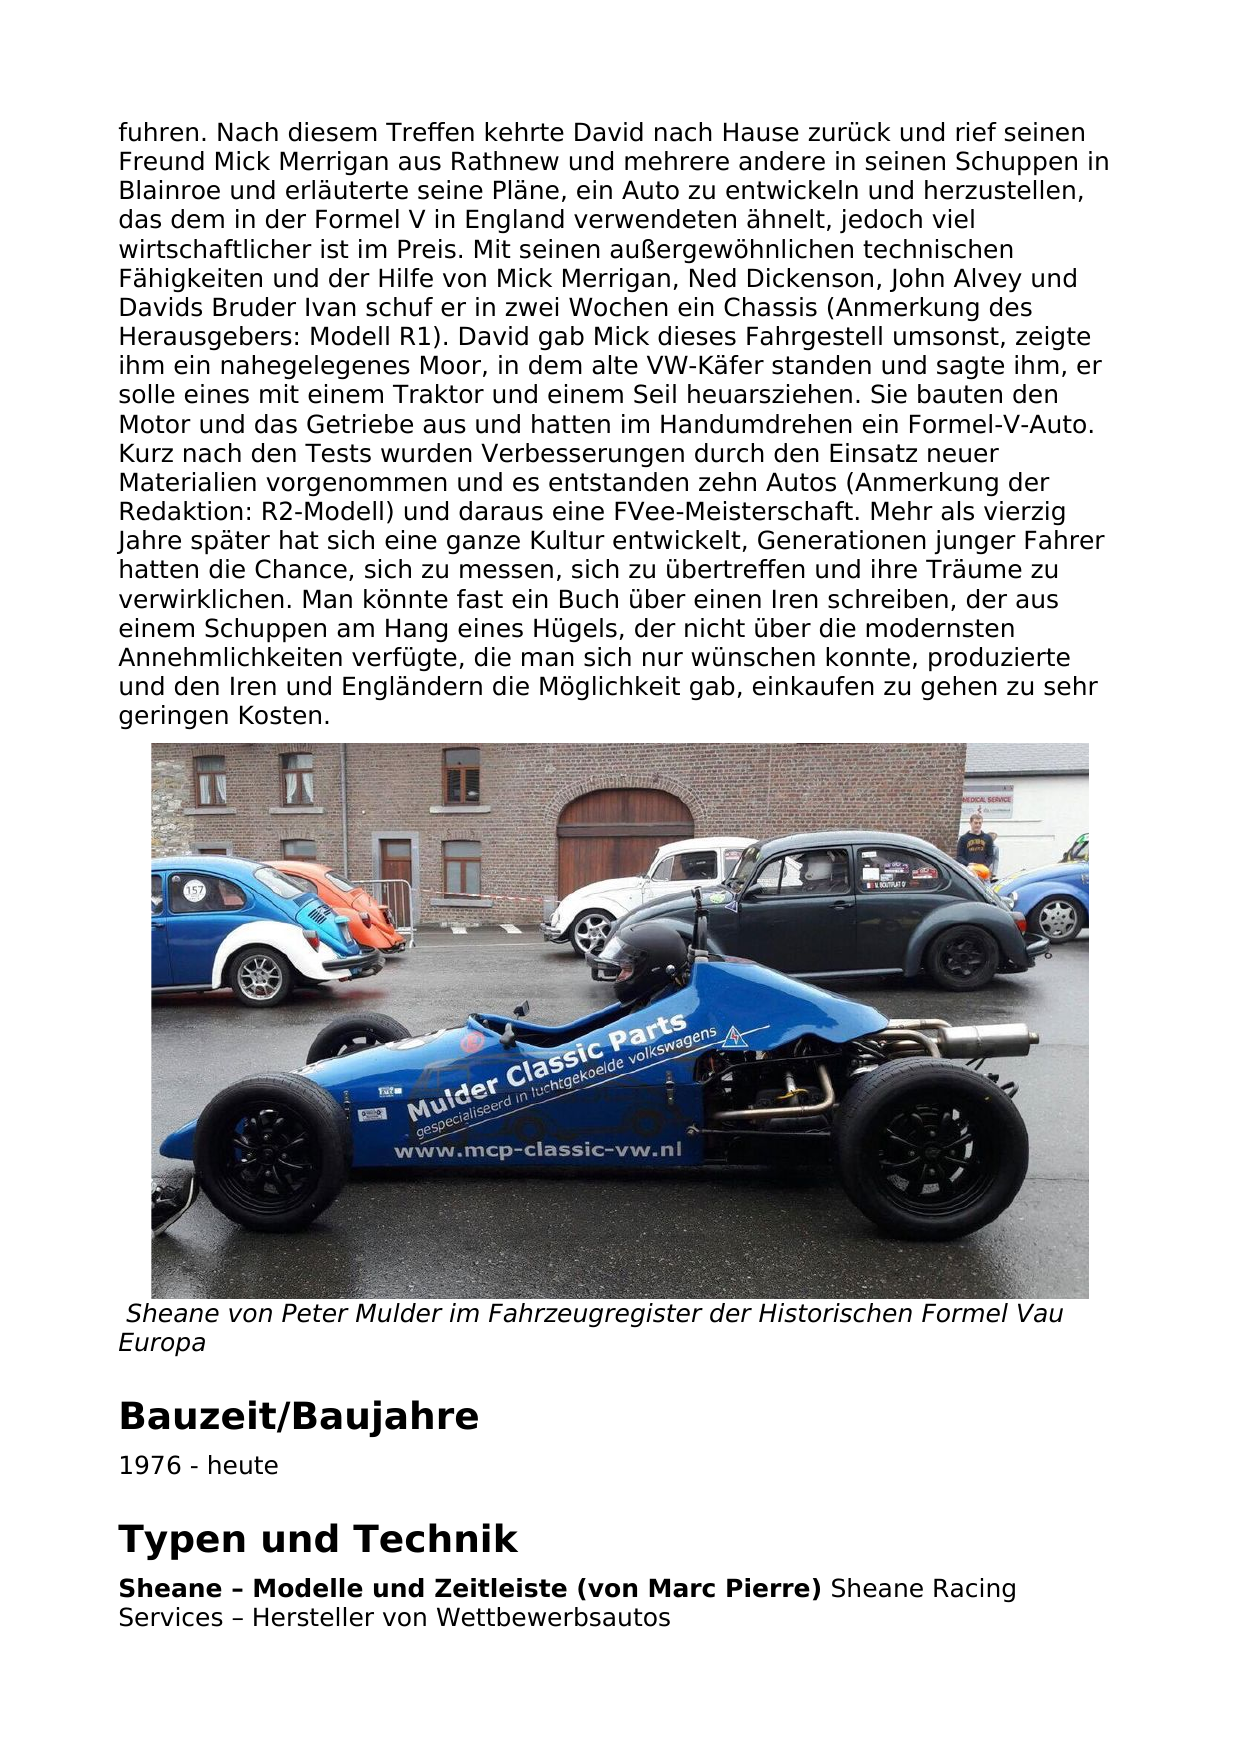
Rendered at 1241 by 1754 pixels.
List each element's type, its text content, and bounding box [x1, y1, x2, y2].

text 1976 - heute [118, 1451, 1122, 1480]
text Sheane – Modelle und Zeitleiste (von Marc Pierre) Sheane Racing Services – Hersteller von Wettbewerbsautos [118, 1574, 1122, 1632]
text Sheane von Peter Mulder im Fahrzeugregister der Historischen Formel Vau Europa [118, 743, 1122, 1357]
subtitle Typen und Technik [118, 1518, 1122, 1561]
text fuhren. Nach diesem Treffen kehrte David nach Hause zurück und rief seinen Freund Mick Merrigan aus Rathnew und mehrere andere in seinen Schuppen in Blainroe und erläuterte seine Pläne, ein Auto zu entwickeln und herzustellen, das dem in der Formel V in England verwendeten ähnelt, jedoch viel wirtschaftlicher ist im Preis. Mit seinen außergewöhnlichen technischen Fähigkeiten und der Hilfe von Mick Merrigan, Ned Dickenson, John Alvey und Davids Bruder Ivan schuf er in zwei Wochen ein Chassis (Anmerkung des Herausgebers: Modell R1). David gab Mick dieses Fahrgestell umsonst, zeigte ihm ein nahegelegenes Moor, in dem alte VW-Käfer standen und sagte ihm, er solle eines mit einem Traktor und einem Seil heuarsziehen. Sie bauten den Motor und das Getriebe aus und hatten im Handumdrehen ein Formel-V-Auto. Kurz nach den Tests wurden Verbesserungen durch den Einsatz neuer Materialien vorgenommen und es entstanden zehn Autos (Anmerkung der Redaktion: R2-Modell) und daraus eine FVee-Meisterschaft. Mehr als vierzig Jahre später hat sich eine ganze Kultur entwickelt, Generationen junger Fahrer hatten die Chance, sich zu messen, sich zu übertreffen und ihre Träume zu verwirklichen. Man könnte fast ein Buch über einen Iren schreiben, der aus einem Schuppen am Hang eines Hügels, der nicht über die modernsten Annehmlichkeiten verfügte, die man sich nur wünschen konnte, produzierte und den Iren und Engländern die Möglichkeit gab, einkaufen zu gehen zu sehr geringen Kosten. [118, 118, 1122, 731]
subtitle Bauzeit/Baujahre [118, 1395, 1122, 1438]
picture [151, 743, 1089, 1299]
